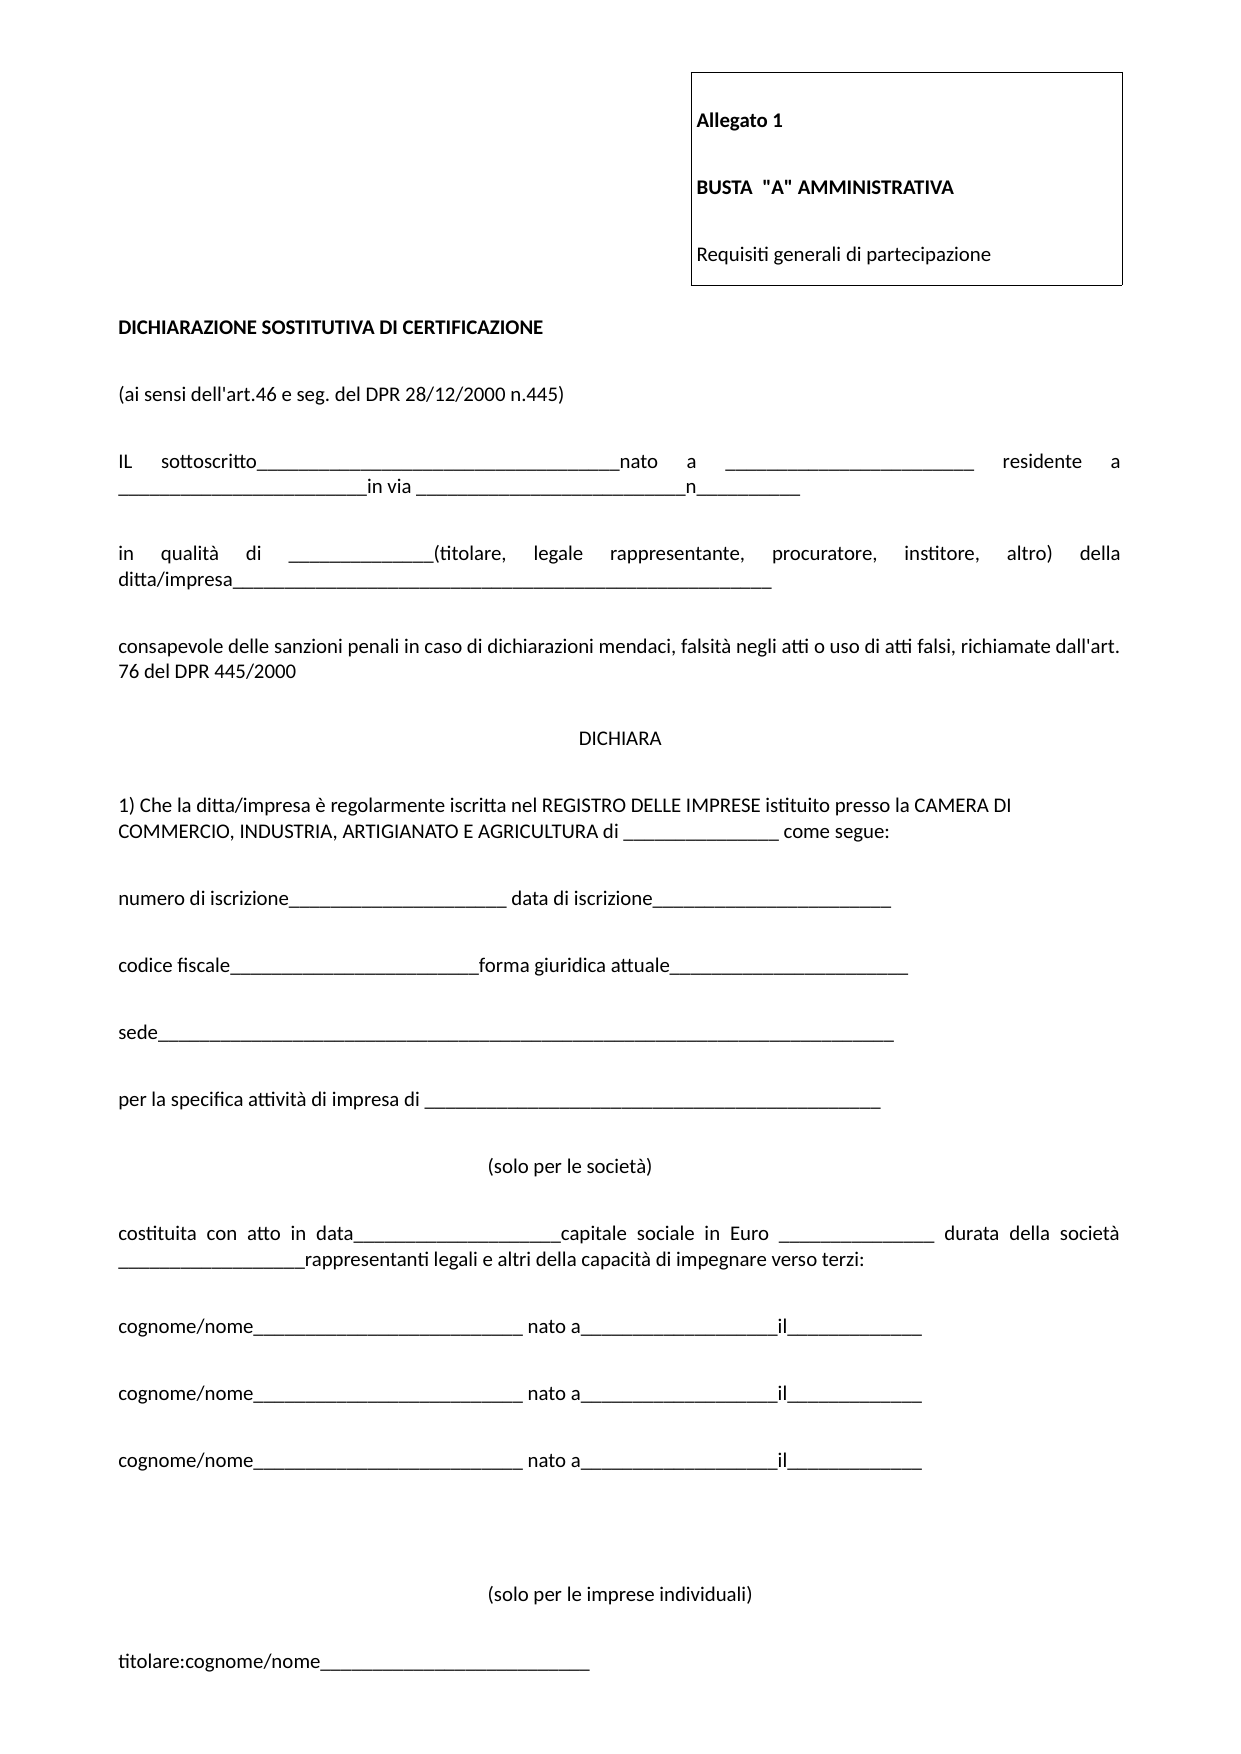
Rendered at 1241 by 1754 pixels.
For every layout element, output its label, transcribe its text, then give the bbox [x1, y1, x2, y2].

text IL sottoscritto___________________________________nato a ________________________ residente a ________________________in via __________________________n__________ [118, 448, 1122, 499]
text numero di iscrizione_____________________ data di iscrizione_______________________ [118, 885, 1122, 911]
text sede_______________________________________________________________________ [118, 1019, 1122, 1045]
text codice fiscale________________________forma giuridica attuale_______________________ [118, 952, 1122, 978]
text (solo per le società) [118, 1153, 1122, 1179]
text DICHIARAZIONE SOSTITUTIVA DI CERTIFICAZIONE [118, 314, 1122, 339]
text (ai sensi dell'art.46 e seg. del DPR 28/12/2000 n.445) [118, 381, 1122, 406]
text titolare:cognome/nome__________________________ [118, 1648, 1122, 1674]
text DICHIARA [118, 726, 1122, 751]
text costituita con atto in data____________________capitale sociale in Euro _______________ durata della società __________________rappresentanti legali e altri della capacità di impegnare verso terzi: [118, 1221, 1122, 1271]
text cognome/nome__________________________ nato a___________________il_____________ [118, 1380, 1122, 1406]
text (solo per le imprese individuali) [118, 1581, 1122, 1607]
text 1) Che la ditta/impresa è regolarmente iscritta nel REGISTRO DELLE IMPRESE istituito presso la CAMERA DI COMMERCIO, INDUSTRIA, ARTIGIANATO E AGRICULTURA di _______________ come segue: [118, 793, 1122, 843]
text consapevole delle sanzioni penali in caso di dichiarazioni mendaci, falsità negli atti o uso di atti falsi, richiamate dall'art. 76 del DPR 445/2000 [118, 633, 1122, 684]
text cognome/nome__________________________ nato a___________________il_____________ [118, 1313, 1122, 1338]
text in qualità di ______________(titolare, legale rappresentante, procuratore, institore, altro) della ditta/impresa____________________________________________________ [118, 541, 1122, 591]
table_header Allegato 1 BUSTA "A" AMMINISTRATIVA Requisiti generali di partecipazione [692, 73, 1122, 285]
text per la specifica attività di impresa di ____________________________________________ [118, 1086, 1122, 1112]
text cognome/nome__________________________ nato a___________________il_____________ [118, 1447, 1122, 1473]
